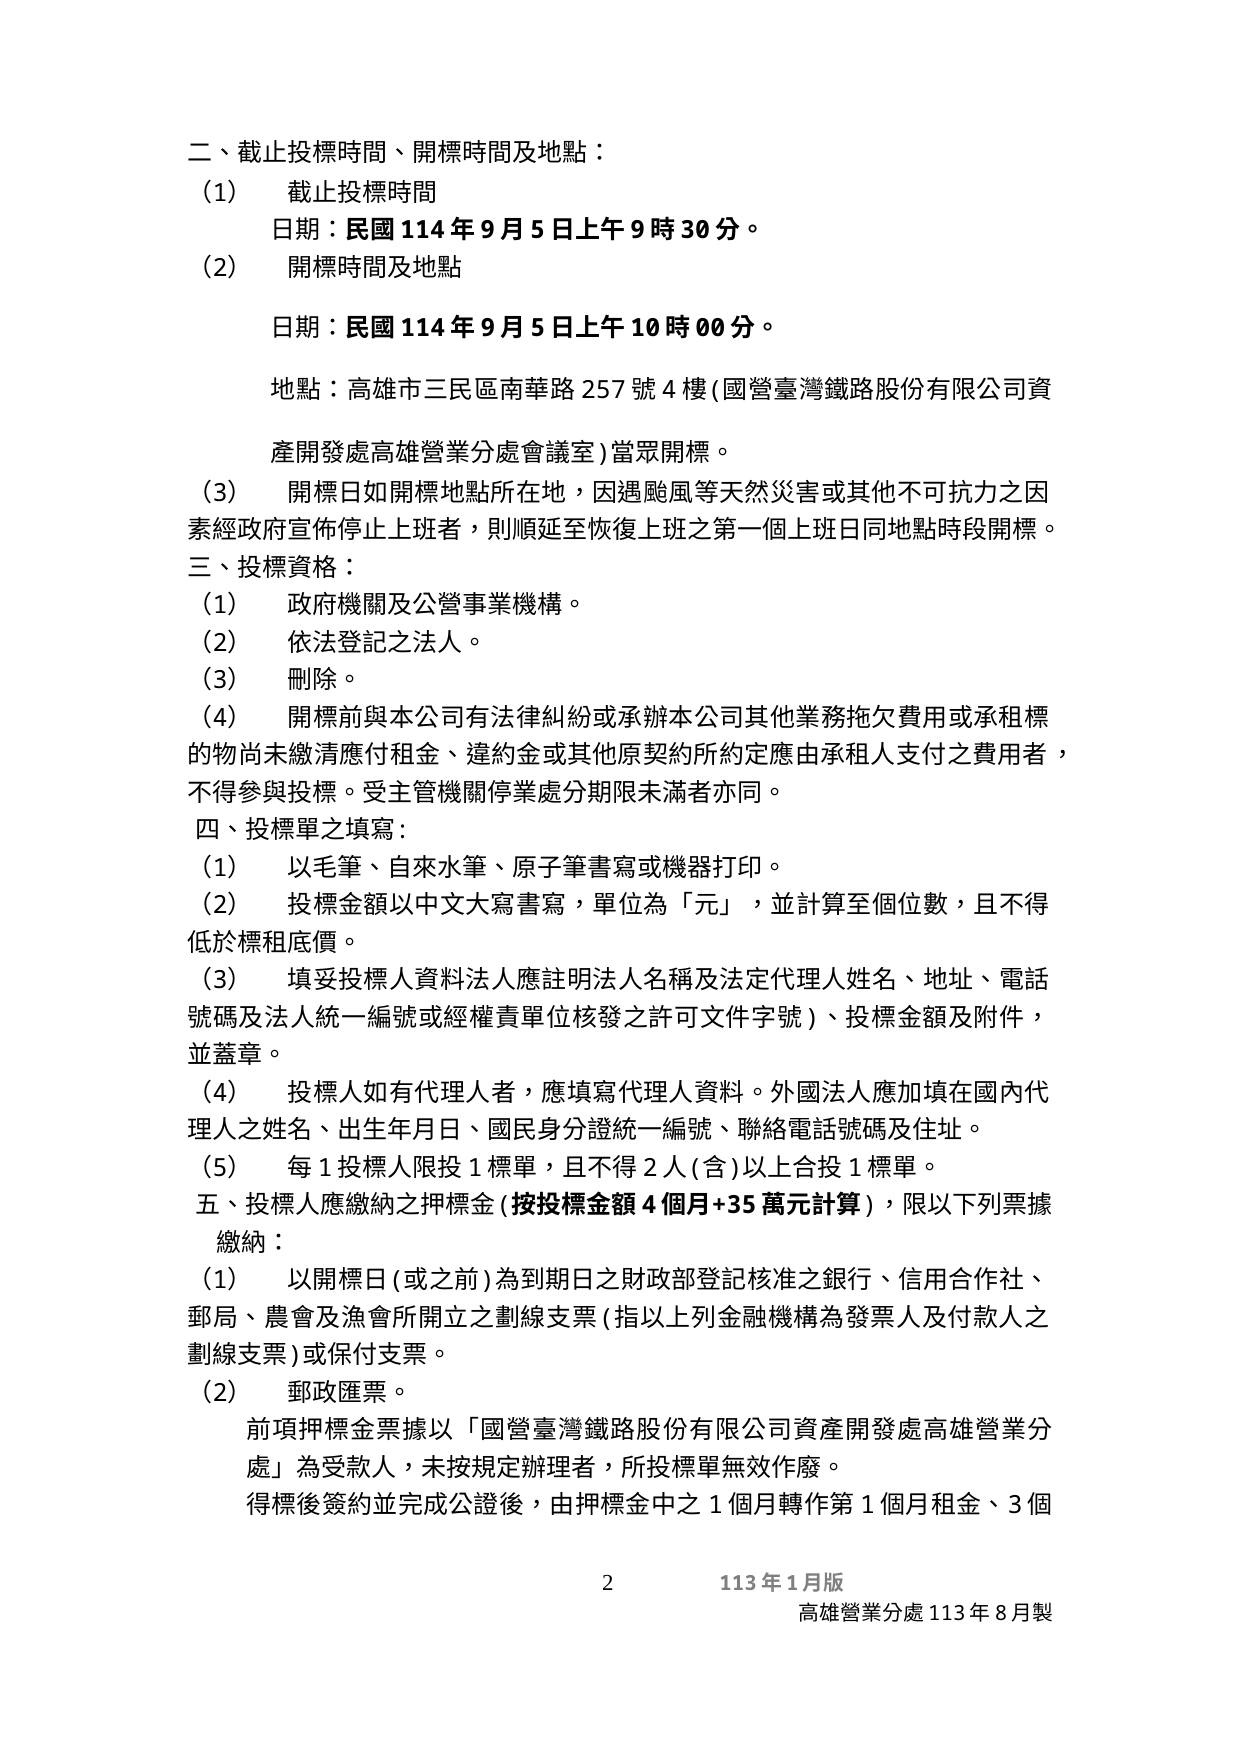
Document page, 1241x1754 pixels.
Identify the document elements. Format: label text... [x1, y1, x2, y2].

text 前項押標金票據以「國營臺灣鐵路股份有限公司資產開發處高雄營業分處」為受款人，未按規定辦理者，所投標單無效作廢。 [246, 1408, 1053, 1483]
list 投標人如有代理人者，應填寫代理人資料。外國法人應加填在國內代理人之姓名、出生年月日、國民身分證統一編號、聯絡電話號碼及住址。 [187, 1071, 1051, 1146]
list 依法登記之法人。 [187, 621, 1051, 658]
text 日期：民國114年9月5日上午9時30分。 [270, 208, 1051, 246]
list 以開標日(或之前)為到期日之財政部登記核准之銀行、信用合作社、郵局、農會及漁會所開立之劃線支票(指以上列金融機構為發票人及付款人之劃線支票)或保付支票。 [187, 1258, 1051, 1371]
text 五、投標人應繳納之押標金(按投標金額4個月+35萬元計算)，限以下列票據繳納： [195, 1183, 1053, 1258]
list 每1投標人限投1標單，且不得2人(含)以上合投1標單。 [187, 1146, 1051, 1183]
text 得標後簽約並完成公證後，由押標金中之1個月轉作第1個月租金、3個 [246, 1483, 1053, 1521]
text 地點：高雄市三民區南華路257號4樓(國營臺灣鐵路股份有限公司資產開發處高雄營業分處會議室)當眾開標。 [271, 346, 1053, 471]
list 以毛筆、自來水筆、原子筆書寫或機器打印。 [187, 846, 1051, 883]
list 郵政匯票。 [187, 1371, 1051, 1408]
list 截止投標時間 [187, 171, 1051, 208]
text 四、投標單之填寫: [195, 808, 1053, 846]
list 投標金額以中文大寫書寫，單位為「元」，並計算至個位數，且不得低於標租底價。 [187, 883, 1051, 958]
list 開標時間及地點 [187, 246, 1051, 283]
list 開標前與本公司有法律糾紛或承辦本公司其他業務拖欠費用或承租標的物尚未繳清應付租金、違約金或其他原契約所約定應由承租人支付之費用者，不得參與投標。受主管機關停業處分期限未滿者亦同。 [187, 696, 1051, 808]
list 政府機關及公營事業機構。 [187, 583, 1051, 621]
list 刪除。 [187, 658, 1051, 696]
text 日期：民國114年9月5日上午10時00分。 [263, 283, 1053, 346]
list 填妥投標人資料法人應註明法人名稱及法定代理人姓名、地址、電話號碼及法人統一編號或經權責單位核發之許可文件字號)、投標金額及附件，並蓋章。 [187, 958, 1051, 1071]
text 二、截止投標時間、開標時間及地點： [187, 108, 1053, 171]
list 開標日如開標地點所在地，因遇颱風等天然災害或其他不可抗力之因素經政府宣佈停止上班者，則順延至恢復上班之第一個上班日同地點時段開標。 [187, 471, 1051, 546]
text 三、投標資格： [187, 546, 1053, 583]
